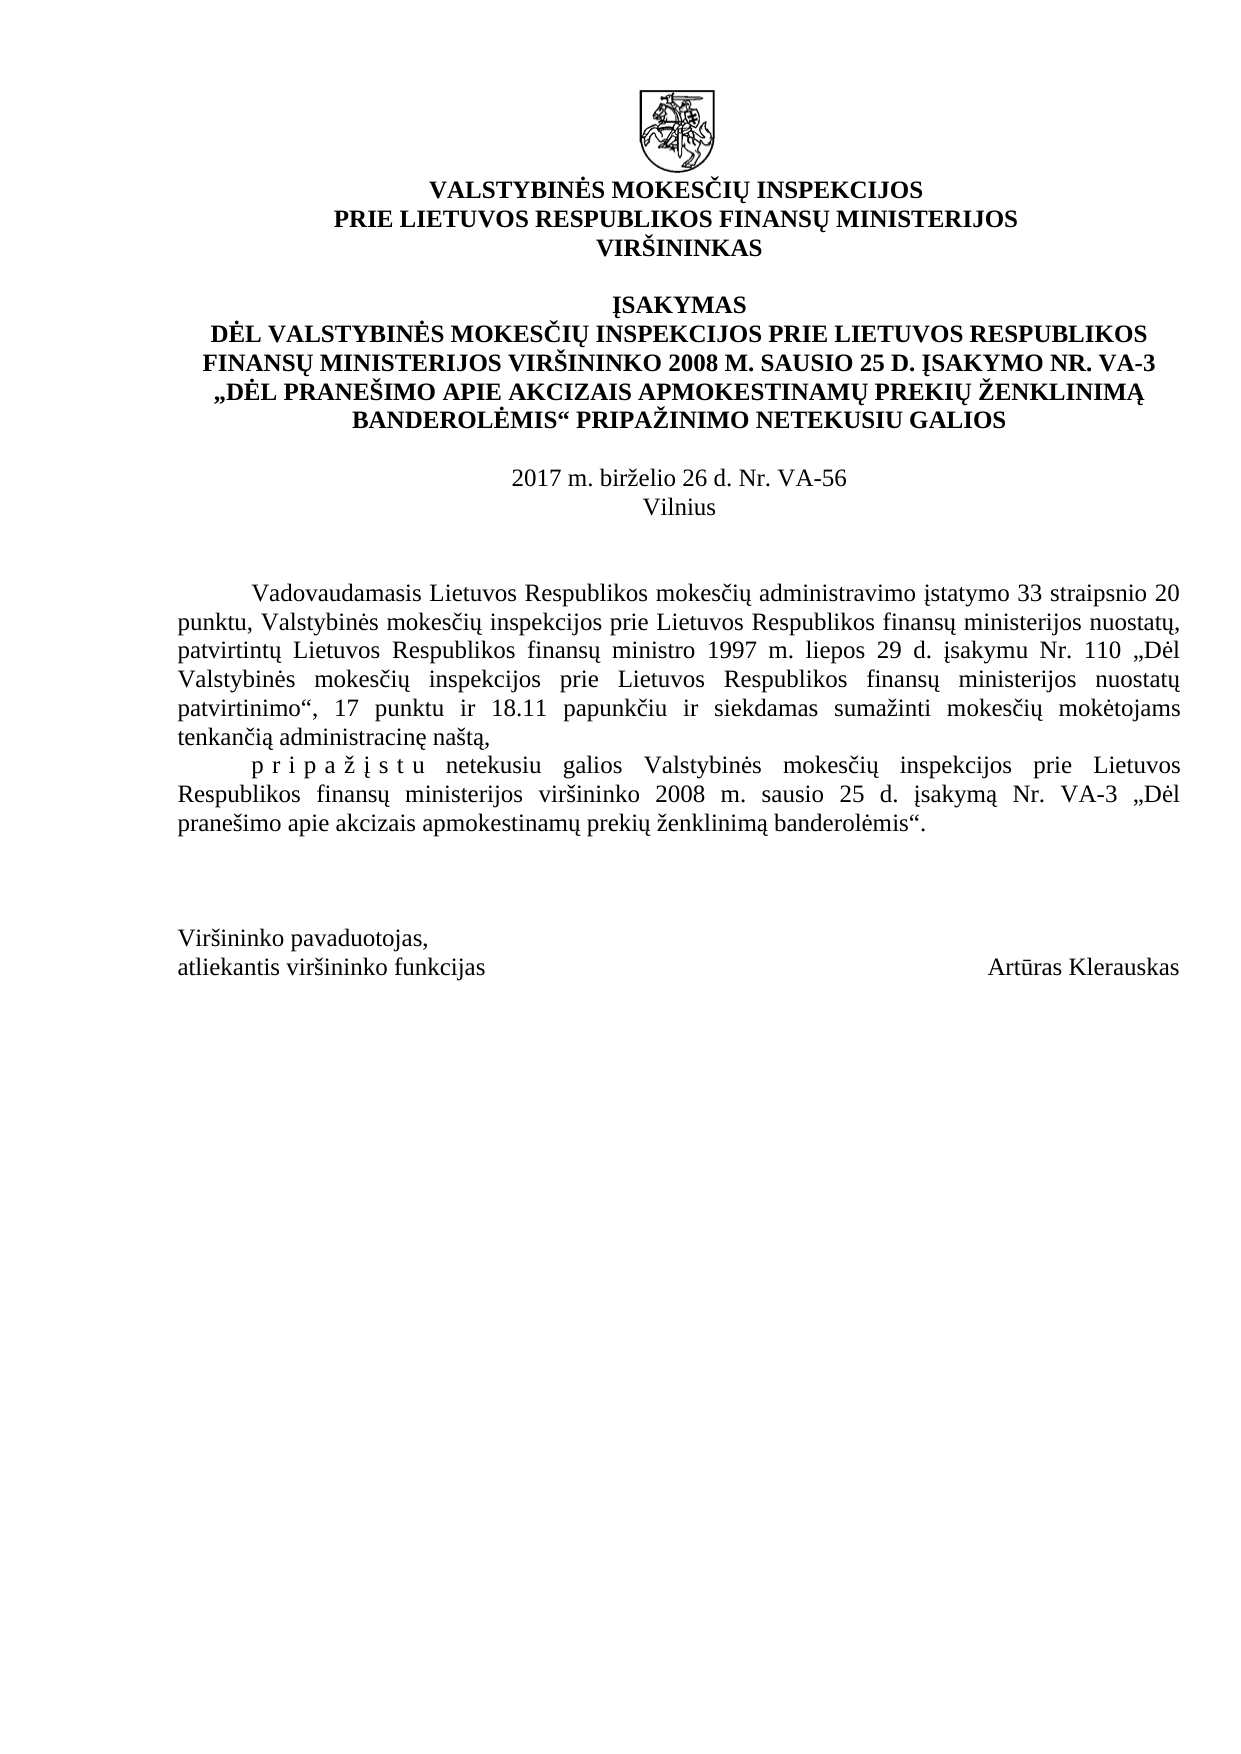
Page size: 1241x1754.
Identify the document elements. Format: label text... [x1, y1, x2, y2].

text ĮSAKYMAS [177, 290, 1181, 319]
text DĖL VALSTYBINĖS MOKESČIŲ INSPEKCIJOS PRIE LIETUVOS RESPUBLIKOS FINANSŲ MINISTERIJOS VIRŠININKO 2008 m. sausio 25 d. įsakymO Nr. VA-3 „Dėl PRANEŠIMO APIE AKCIZAIS APMOKESTINAMŲ prekių ženklinimą banderolėmis“ PRIPAŽINIMO NETEKUSIU GALIOS [177, 319, 1181, 434]
text atliekantis viršininko funkcijas Artūras Klerauskas [177, 952, 1181, 980]
text Viršininko pavaduotojas, [177, 923, 1181, 952]
text pripažįstu netekusiu galios Valstybinės mokesčių inspekcijos prie Lietuvos Respublikos finansų ministerijos viršininko 2008 m. sausio 25 d. įsakymą Nr. VA-3 „Dėl pranešimo apie akcizais apmokestinamų prekių ženklinimą banderolėmis“. [177, 750, 1181, 837]
text Vadovaudamasis Lietuvos Respublikos mokesčių administravimo įstatymo 33 straipsnio 20 punktu, Valstybinės mokesčių inspekcijos prie Lietuvos Respublikos finansų ministerijos nuostatų, patvirtintų Lietuvos Respublikos finansų ministro 1997 m. liepos 29 d. įsakymu Nr. 110 „Dėl Valstybinės mokesčių inspekcijos prie Lietuvos Respublikos finansų ministerijos nuostatų patvirtinimo“, 17 punktu ir 18.11 papunkčiu ir siekdamas sumažinti mokesčių mokėtojams tenkančią administracinę naštą, [177, 578, 1181, 750]
text Vilnius [177, 492, 1181, 520]
text 2017 m. birželio 26 d. Nr. VA-56 [177, 463, 1181, 492]
text VALSTYBINĖS MOKESČIŲ INSPEKCIJOS PRIE LIETUVOS RESPUBLIKOS FINANSŲ MINISTERIJOS VIRŠININKAS [177, 175, 1181, 262]
